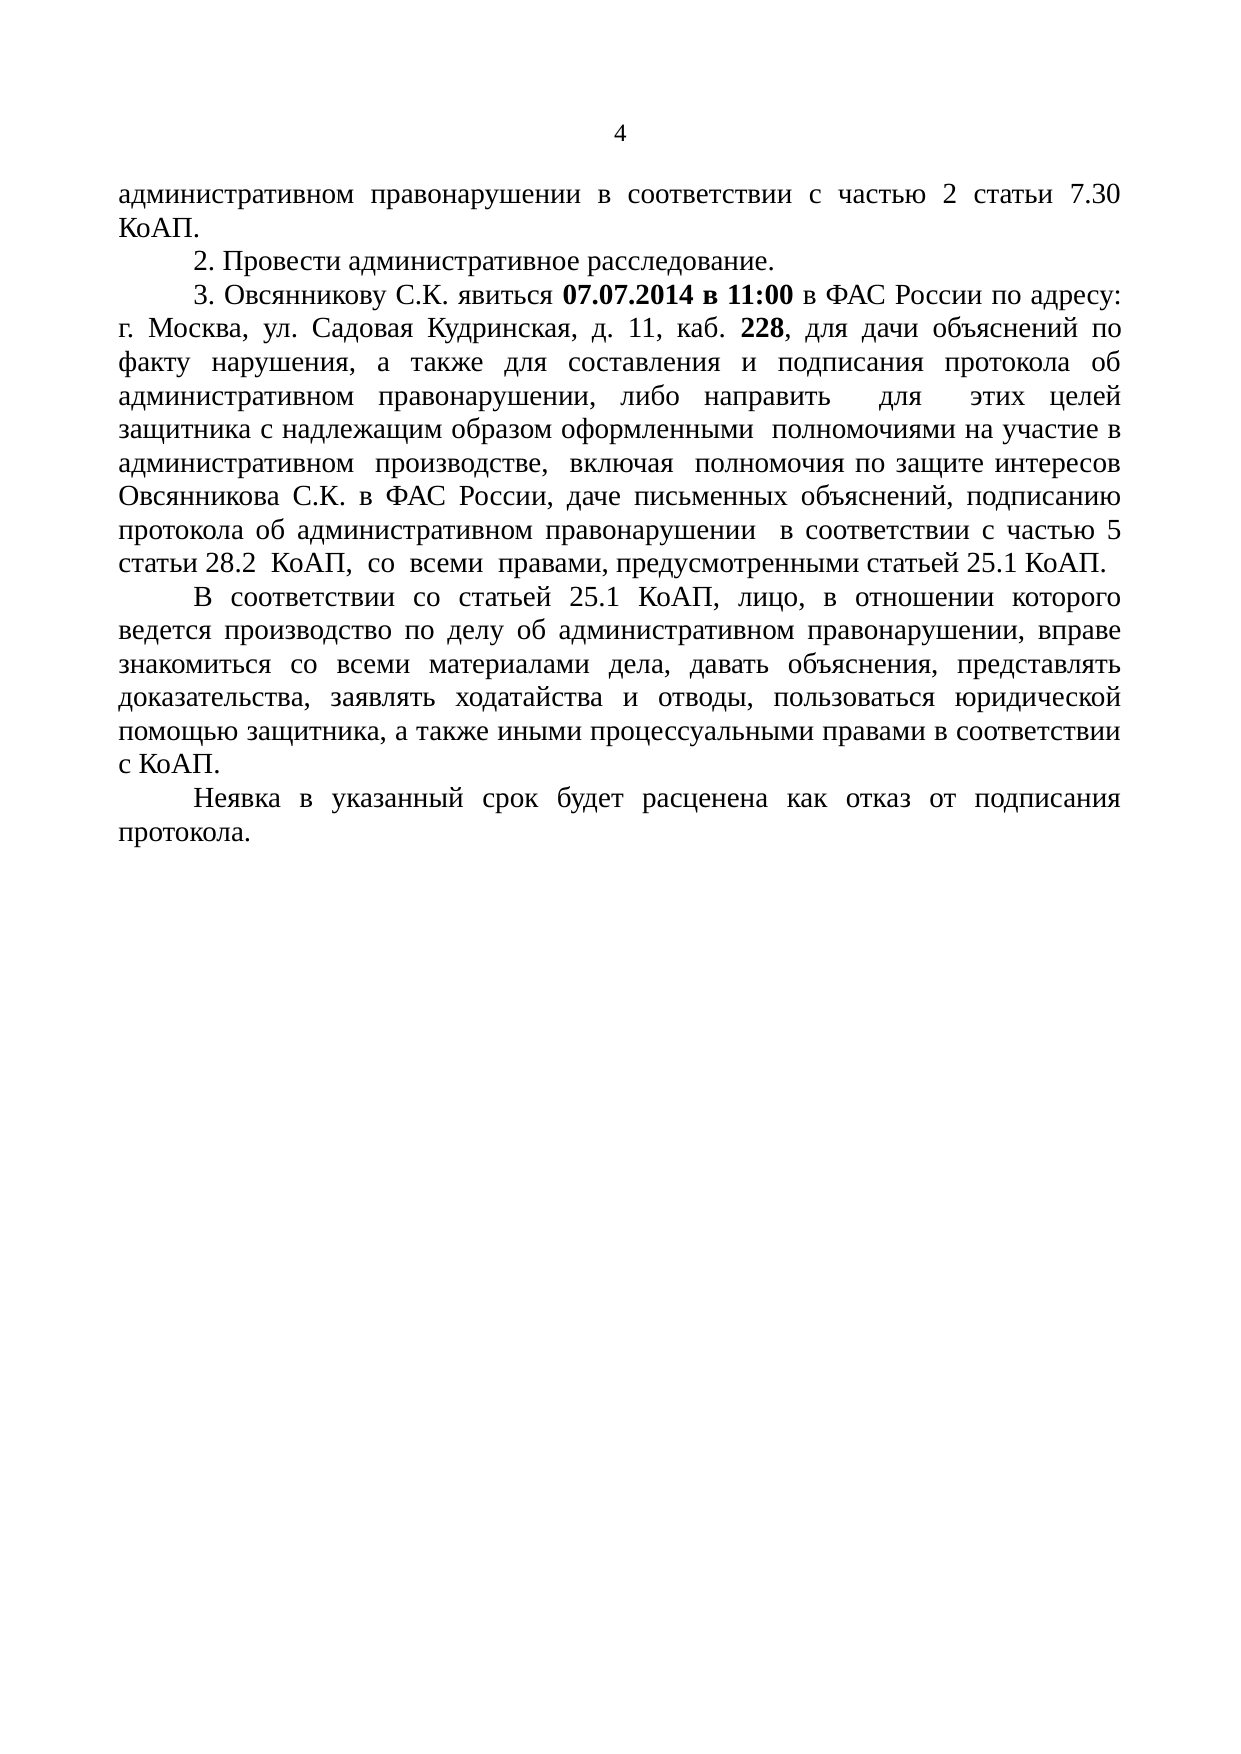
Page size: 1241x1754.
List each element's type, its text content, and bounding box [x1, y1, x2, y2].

text В соответствии со статьей 25.1 КоАП, лицо, в отношении которого ведется производство по делу об административном правонарушении, вправе знакомиться со всеми материалами дела, давать объяснения, представлять доказательства, заявлять ходатайства и отводы, пользоваться юридической помощью защитника, а также иными процессуальными правами в соответствии с КоАП. [118, 579, 1122, 780]
text Неявка в указанный срок будет расценена как отказ от подписания протокола. [118, 780, 1122, 847]
text административном правонарушении в соответствии с частью 2 статьи 7.30 КоАП. [118, 176, 1122, 243]
text 2. Провести административное расследование. [118, 243, 1122, 277]
text 3. Овсянникову С.К. явиться 07.07.2014 в 11:00 в ФАС России по адресу: г. Москва, ул. Садовая Кудринская, д. 11, каб. 228, для дачи объяснений по факту нарушения, а также для составления и подписания протокола об административном правонарушении, либо направить для этих целей защитника с надлежащим образом оформленными полномочиями на участие в административном производстве, включая полномочия по защите интересов Овсянникова С.К. в ФАС России, даче письменных объяснений, подписанию протокола об административном правонарушении в соответствии с частью 5 статьи 28.2 КоАП, со всеми правами, предусмотренными статьей 25.1 КоАП. [118, 277, 1122, 579]
